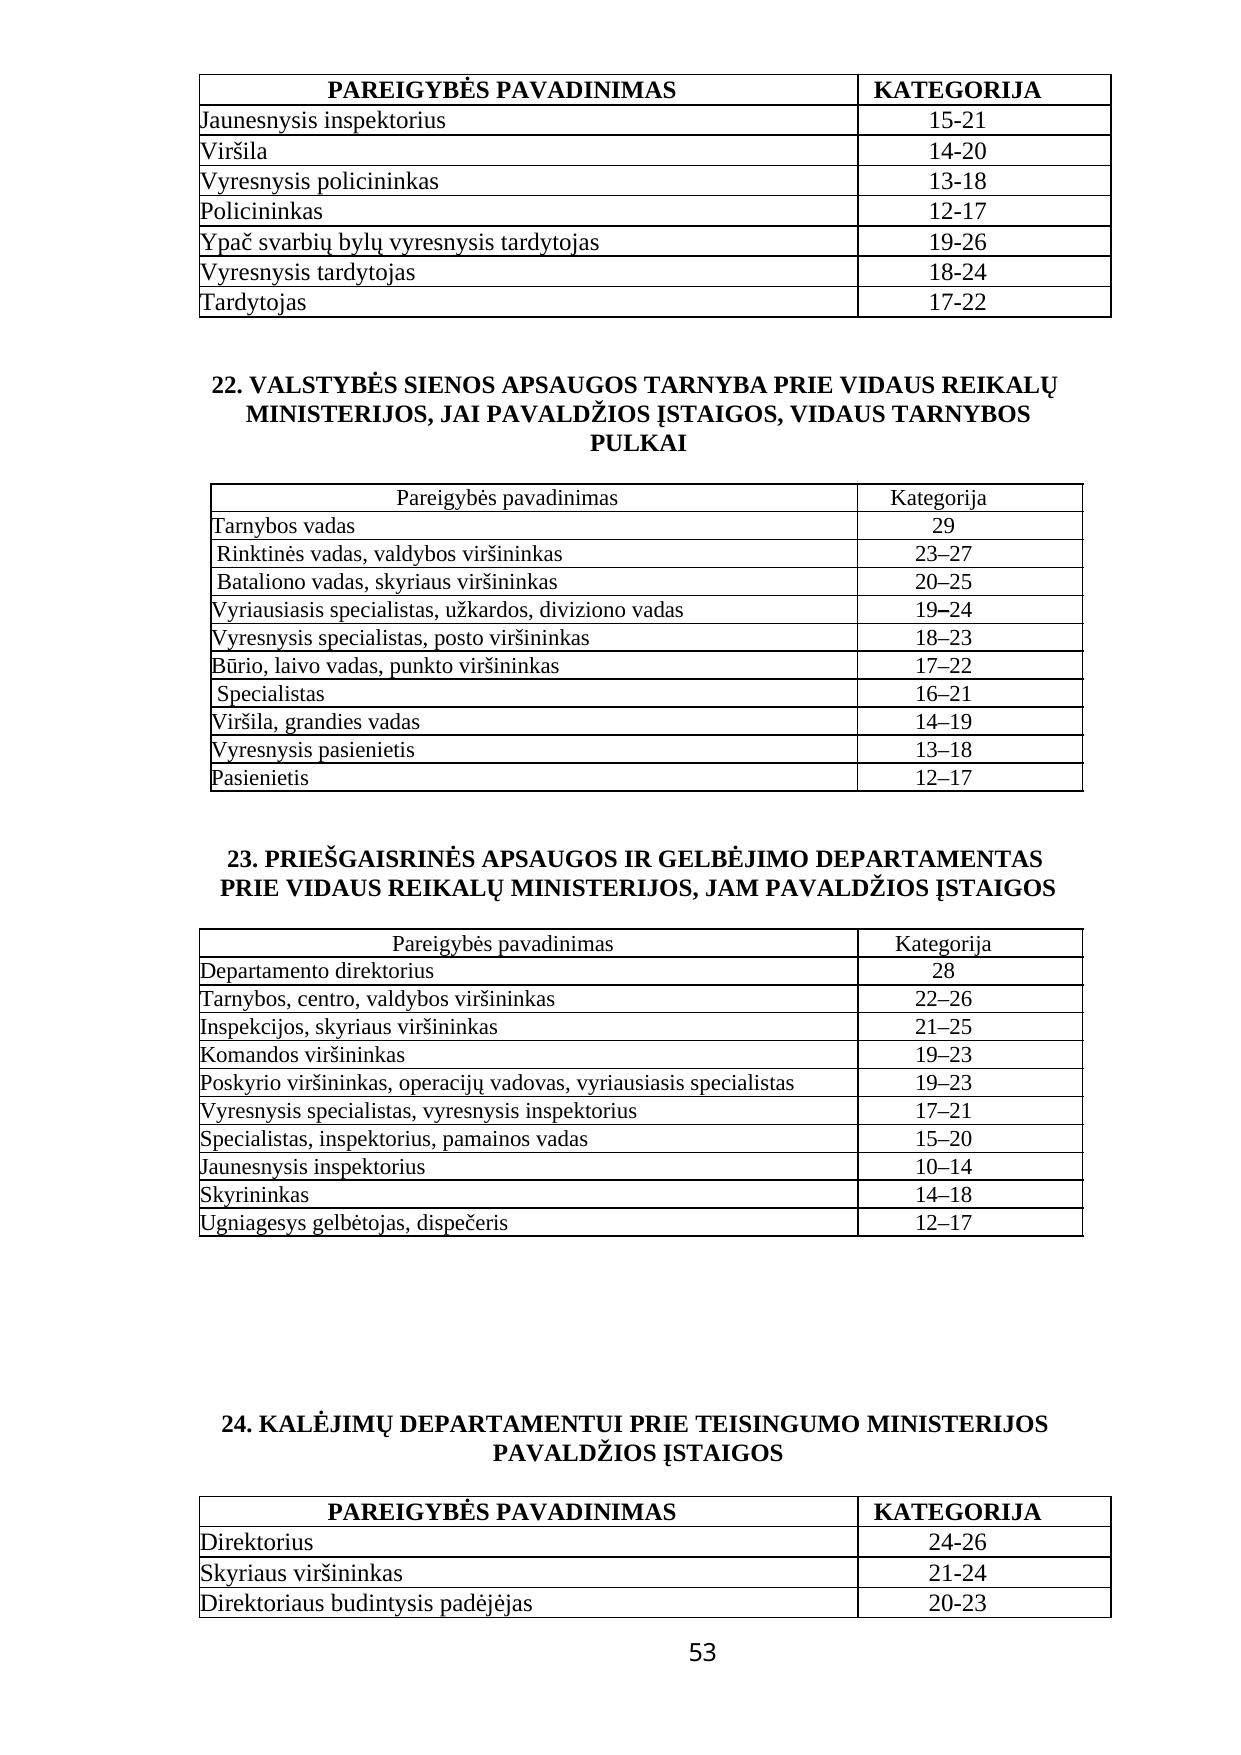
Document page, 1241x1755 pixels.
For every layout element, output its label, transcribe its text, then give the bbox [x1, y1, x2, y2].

table_cell 19–24 [858, 596, 1082, 622]
table_cell 23–27 [858, 540, 1082, 567]
table_cell Ypač svarbių bylų vyresnysis tardytojas [200, 227, 857, 255]
table_cell 28 [859, 958, 1082, 984]
table_header Pareigybės pavadinimas [200, 75, 857, 104]
table_cell 16–21 [858, 680, 1082, 706]
table_cell 15–20 [859, 1125, 1082, 1151]
table_cell Viršila, grandies vadas [212, 708, 857, 734]
table_cell Viršila [200, 136, 857, 164]
table_cell Komandos viršininkas [200, 1041, 857, 1068]
table_cell 12–17 [858, 764, 1082, 790]
text 24. kalėjimų departamentUI prie teisingumo ministerijos [210, 1409, 1066, 1438]
table_cell Specialistas, inspektorius, pamainos vadas [200, 1125, 857, 1151]
table_cell 15-21 [859, 106, 1110, 134]
table_cell Direktorius [200, 1527, 857, 1556]
table_cell Tarnybos, centro, valdybos viršininkas [200, 986, 857, 1012]
table_cell 21-24 [859, 1558, 1110, 1586]
text PAVALDŽIOS įstaigOS [210, 1438, 1066, 1467]
table_cell Būrio, laivo vadas, punkto viršininkas [212, 652, 857, 678]
table_cell 22–26 [859, 986, 1082, 1012]
table_cell 29 [858, 512, 1082, 539]
table_cell Vyresnysis pasienietis [212, 736, 857, 762]
table_cell 14–18 [859, 1181, 1082, 1207]
table_cell Skyriaus viršininkas [200, 1558, 857, 1586]
table_cell Vyresnysis specialistas, vyresnysis inspektorius [200, 1097, 857, 1123]
table_cell 17–21 [859, 1097, 1082, 1123]
table_cell 12-17 [859, 196, 1110, 225]
text 23. PRIEŠGAISRINĖS APSAUGOS IR GELBĖJIMO DEPARTAMENTAS [210, 844, 1066, 873]
table_cell 20–25 [858, 568, 1082, 594]
text MINISTERIJOS, JAI PAVALDŽIOS ĮSTAIGOS, VIDAUS TARNYBOS PULKAI [210, 399, 1066, 457]
table_cell 17–22 [858, 652, 1082, 678]
table_cell Jaunesnysis inspektorius [200, 1153, 857, 1179]
table_cell 12–17 [859, 1209, 1082, 1235]
table_cell Policininkas [200, 196, 857, 225]
text 22. VALSTYBĖS SIENOS APSAUGOS TARNYBA PRIE VIDAUS REIKALŲ [210, 370, 1066, 399]
table_cell 13–18 [858, 736, 1082, 762]
table_cell Vyriausiasis specialistas, užkardos, diviziono vadas [212, 596, 857, 622]
table_header Kategorija [859, 1497, 1110, 1526]
table_cell Vyresnysis tardytojas [200, 257, 857, 286]
table_cell Rinktinės vadas, valdybos viršininkas [212, 540, 857, 567]
table_cell 24-26 [859, 1527, 1110, 1556]
table_header Kategorija [859, 75, 1110, 104]
table_cell Pasienietis [212, 764, 857, 790]
table_cell Tardytojas [200, 287, 857, 316]
table_cell Skyrininkas [200, 1181, 857, 1207]
table_cell Direktoriaus budintysis padėjėjas [200, 1588, 857, 1617]
table_cell Inspekcijos, skyriaus viršininkas [200, 1013, 857, 1040]
table_cell 10–14 [859, 1153, 1082, 1179]
table_header Pareigybės pavadinimas [200, 930, 857, 956]
table_header Kategorija [858, 485, 1082, 511]
text PRIE VIDAUS REIKALŲ MINISTERIJOS, JAM PAVALDŽIOS ĮSTAIGOS [210, 873, 1066, 902]
table_cell Departamento direktorius [200, 958, 857, 984]
table_cell 17-22 [859, 287, 1110, 316]
table_cell Ugniagesys gelbėtojas, dispečeris [200, 1209, 857, 1235]
table_cell Vyresnysis specialistas, posto viršininkas [212, 624, 857, 650]
table_cell 21–25 [859, 1013, 1082, 1040]
table_cell Jaunesnysis inspektorius [200, 106, 857, 134]
table_cell Vyresnysis policininkas [200, 166, 857, 195]
table_cell 13-18 [859, 166, 1110, 195]
table_cell Specialistas [212, 680, 857, 706]
table_cell 19-26 [859, 227, 1110, 255]
table_header Kategorija [859, 930, 1082, 956]
table_cell Poskyrio viršininkas, operacijų vadovas, vyriausiasis specialistas [200, 1069, 857, 1096]
table_header Pareigybės pavadinimas [212, 485, 857, 511]
table_cell 19–23 [859, 1041, 1082, 1068]
table_cell 14–19 [858, 708, 1082, 734]
table_cell Bataliono vadas, skyriaus viršininkas [212, 568, 857, 594]
table_cell Tarnybos vadas [212, 512, 857, 539]
table_cell 14-20 [859, 136, 1110, 164]
table_cell 19–23 [859, 1069, 1082, 1096]
table_cell 18–23 [858, 624, 1082, 650]
table_cell 20-23 [859, 1588, 1110, 1617]
table_header Pareigybės pavadinimas [200, 1497, 857, 1526]
table_cell 18-24 [859, 257, 1110, 286]
